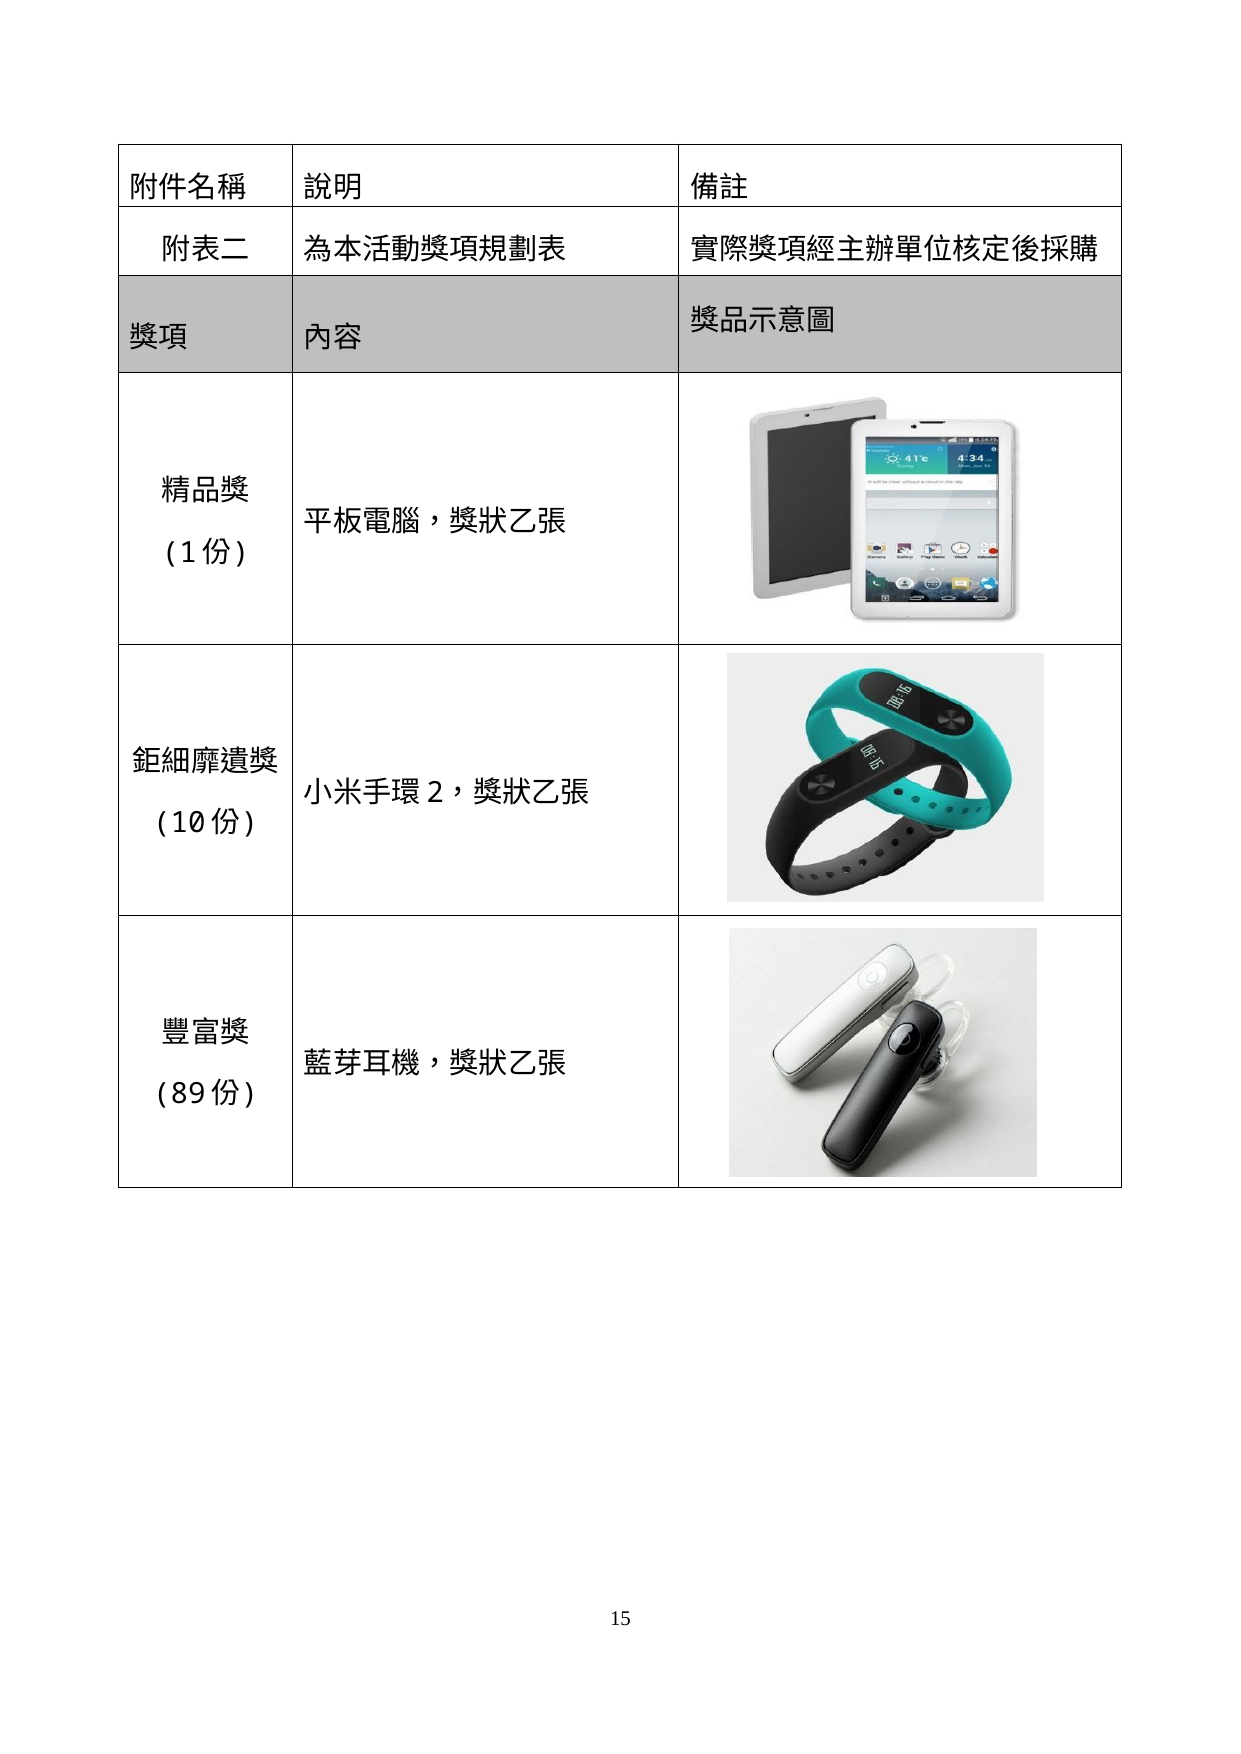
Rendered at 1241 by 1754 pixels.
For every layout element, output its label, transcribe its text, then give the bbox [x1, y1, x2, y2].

table_cell [679, 645, 1121, 915]
table_cell 為本活動獎項規劃表 [293, 207, 678, 275]
table_header 備註 [679, 145, 1121, 206]
table_cell 實際獎項經主辦單位核定後採購 [679, 207, 1121, 275]
table_cell [679, 373, 1121, 644]
table_cell 附表二 [119, 207, 292, 275]
table_cell 豐富獎 (89份) [119, 916, 292, 1187]
table_cell 鉅細靡遺獎 (10份) [119, 645, 292, 915]
table_cell 精品獎 (1份) [119, 373, 292, 644]
table_cell 獎項 [119, 276, 292, 372]
table_cell 小米手環2，獎狀乙張 [293, 645, 678, 915]
table_cell [679, 916, 1121, 1187]
table_cell 獎品示意圖 [679, 276, 1121, 372]
table_header 附件名稱 [119, 145, 292, 206]
table_header 說明 [293, 145, 678, 206]
table_cell 平板電腦，獎狀乙張 [293, 373, 678, 644]
table_cell 藍芽耳機，獎狀乙張 [293, 916, 678, 1187]
table_cell 內容 [293, 276, 678, 372]
